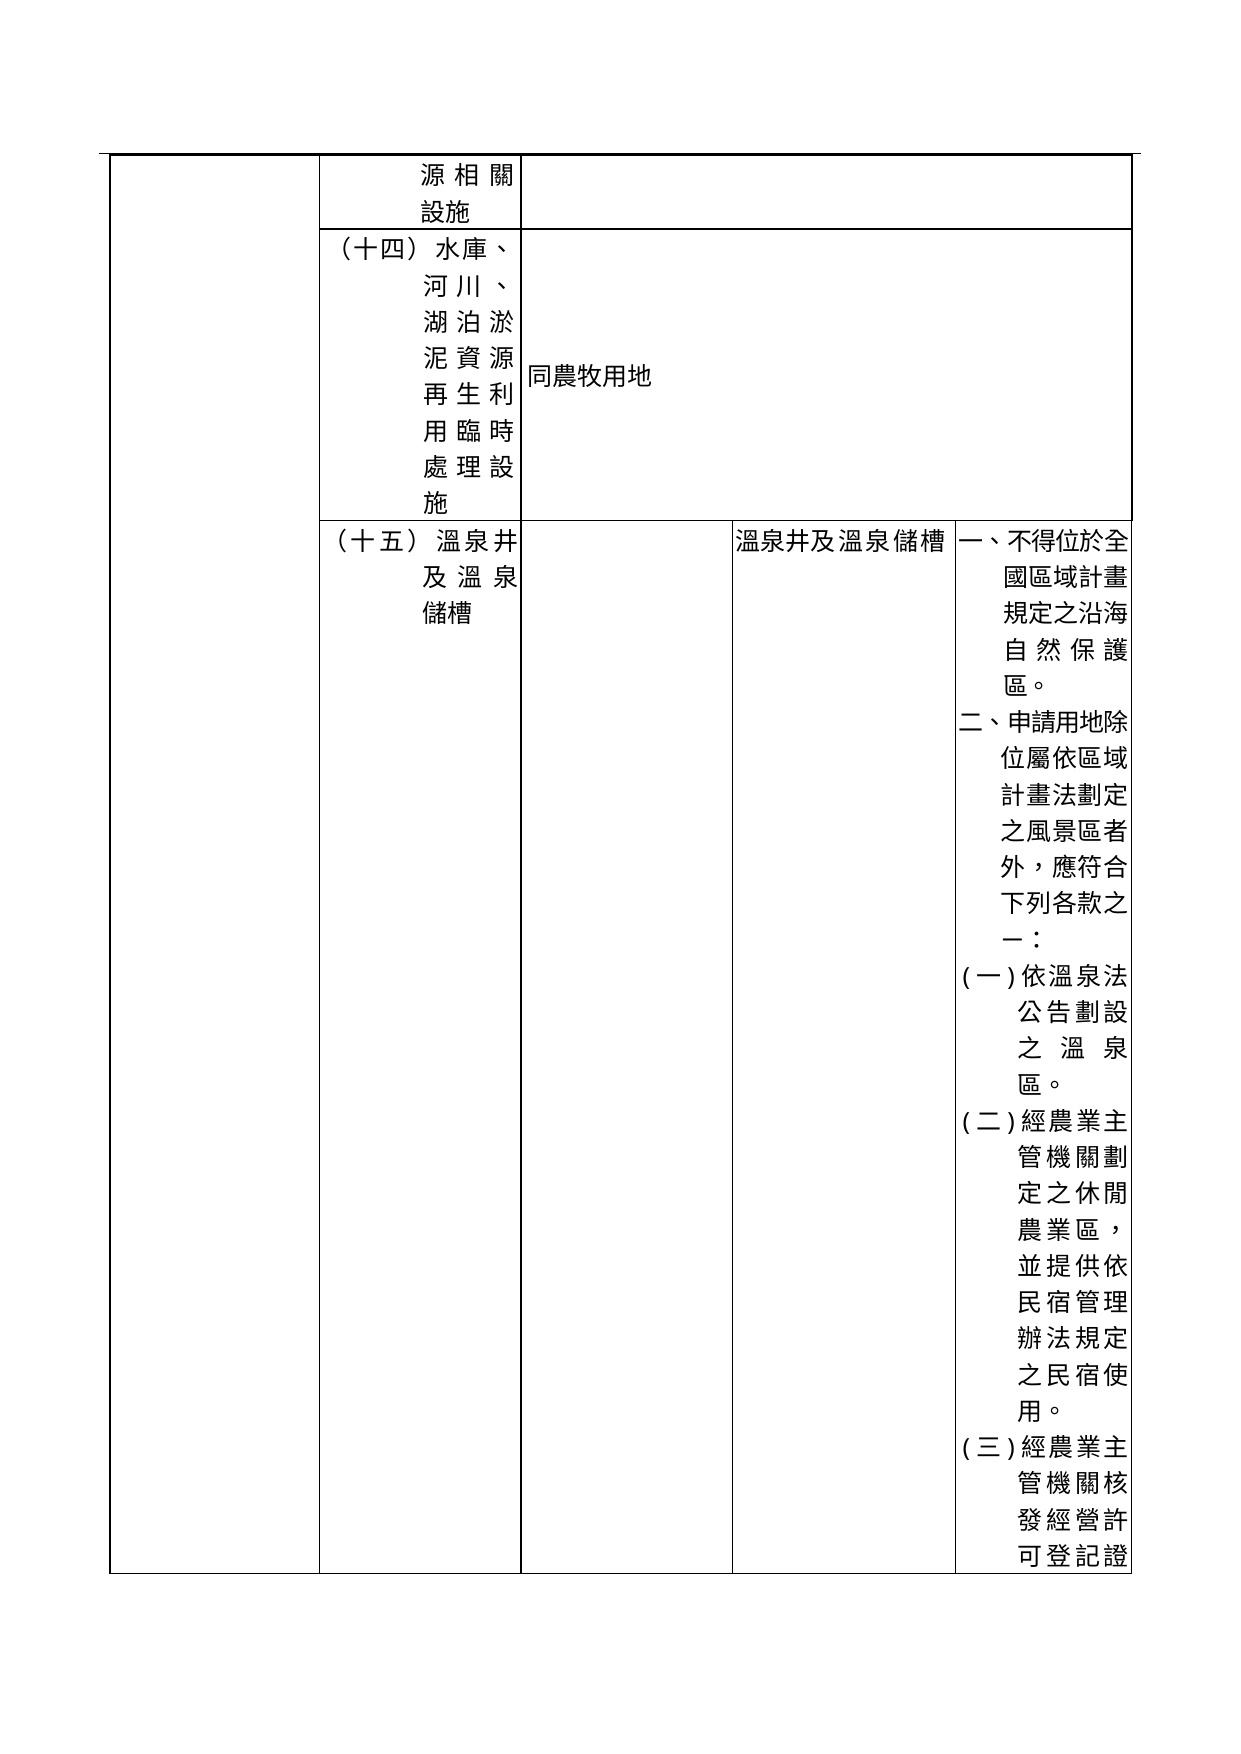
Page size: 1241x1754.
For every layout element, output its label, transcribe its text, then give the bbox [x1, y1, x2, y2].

table_cell 一、不得位於全國區域計畫規定之沿海自然保護區。 二、申請用地除位屬依區域計畫法劃定之風景區者外，應符合下列各款之ㄧ： (一)依溫泉法公告劃設之溫泉區。 (二)經農業主管機關劃定之休閒農業區，並提供依民宿管理辦法規定之民宿使用。 (三)經農業主管機關核發經營許可登記證 [956, 521, 1131, 1573]
table_cell （十四）水庫、河川、湖泊淤泥資源再生利用臨時處理設施 [320, 230, 520, 520]
table_cell [522, 156, 1131, 228]
table_cell 溫泉井及溫泉儲槽 [733, 521, 955, 1573]
table_cell （十五）溫泉井及溫泉儲槽 [320, 521, 520, 1573]
table_cell [1132, 154, 1141, 1574]
table_cell [111, 156, 319, 1573]
table_cell [99, 154, 109, 1574]
table_cell [522, 521, 732, 1573]
table_cell 源相關設施 [320, 156, 520, 228]
table_cell 同農牧用地 [522, 230, 1131, 520]
